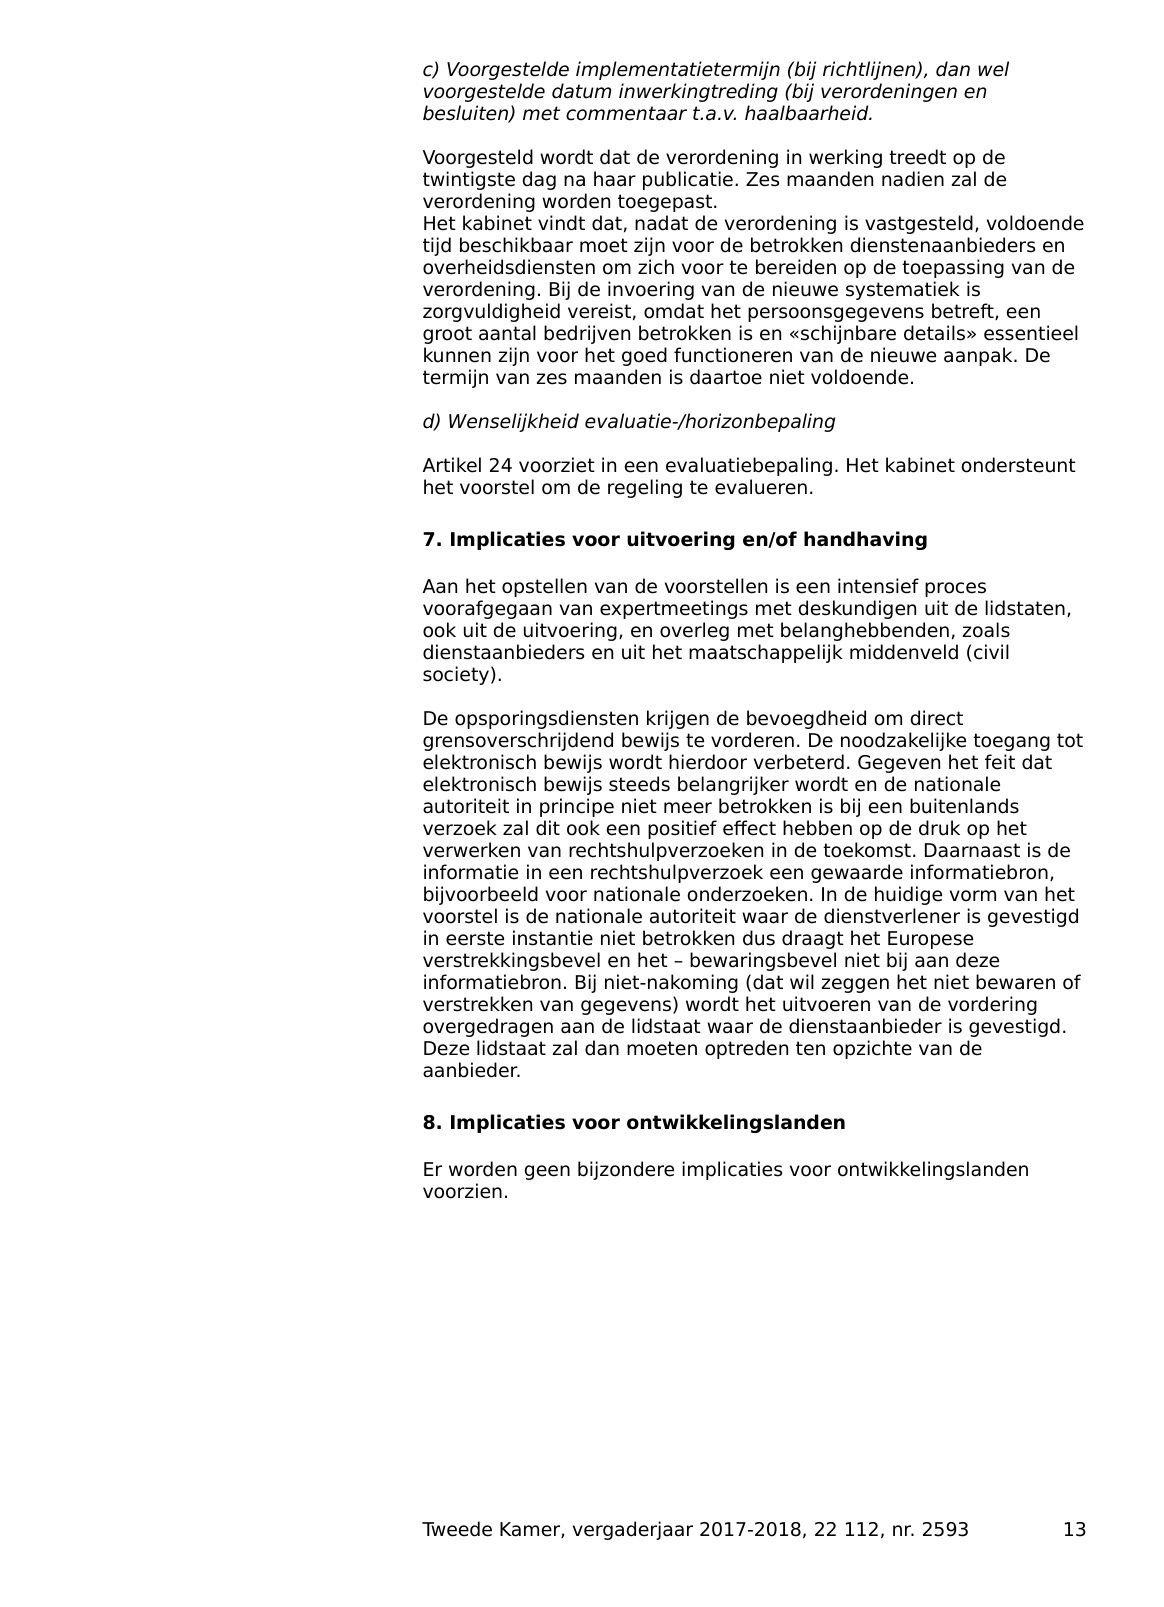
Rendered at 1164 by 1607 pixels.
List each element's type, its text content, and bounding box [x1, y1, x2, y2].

text Er worden geen bijzondere implicaties voor ontwikkelingslanden voorzien. [422, 1159, 1087, 1203]
subtitle c) Voorgestelde implementatietermijn (bij richtlijnen), dan wel voorgestelde datum inwerkingtreding (bij verordeningen en besluiten) met commentaar t.a.v. haalbaarheid. [422, 59, 1087, 125]
subtitle d) Wenselijkheid evaluatie-/horizonbepaling [422, 411, 1087, 433]
text De opsporingsdiensten krijgen de bevoegdheid om direct grensoverschrijdend bewijs te vorderen. De noodzakelijke toegang tot elektronisch bewijs wordt hierdoor verbeterd. Gegeven het feit dat elektronisch bewijs steeds belangrijker wordt en de nationale autoriteit in principe niet meer betrokken is bij een buitenlands verzoek zal dit ook een positief effect hebben op de druk op het verwerken van rechtshulpverzoeken in de toekomst. Daarnaast is de informatie in een rechtshulpverzoek een gewaarde informatiebron, bijvoorbeeld voor nationale onderzoeken. In de huidige vorm van het voorstel is de nationale autoriteit waar de dienstverlener is gevestigd in eerste instantie niet betrokken dus draagt het Europese verstrekkingsbevel en het – bewaringsbevel niet bij aan deze informatiebron. Bij niet-nakoming (dat wil zeggen het niet bewaren of verstrekken van gegevens) wordt het uitvoeren van de vordering overgedragen aan de lidstaat waar de dienstaanbieder is gevestigd. Deze lidstaat zal dan moeten optreden ten opzichte van de aanbieder. [422, 708, 1087, 1082]
text Het kabinet vindt dat, nadat de verordening is vastgesteld, voldoende tijd beschikbaar moet zijn voor de betrokken dienstenaanbieders en overheidsdiensten om zich voor te bereiden op de toepassing van de verordening. Bij de invoering van de nieuwe systematiek is zorgvuldigheid vereist, omdat het persoonsgegevens betreft, een groot aantal bedrijven betrokken is en «schijnbare details» essentieel kunnen zijn voor het goed functioneren van de nieuwe aanpak. De termijn van zes maanden is daartoe niet voldoende. [422, 213, 1087, 389]
subtitle 8. Implicaties voor ontwikkelingslanden [422, 1112, 1087, 1134]
text Artikel 24 voorziet in een evaluatiebepaling. Het kabinet ondersteunt het voorstel om de regeling te evalueren. [422, 455, 1087, 499]
subtitle 7. Implicaties voor uitvoering en/of handhaving [422, 529, 1087, 551]
text Aan het opstellen van de voorstellen is een intensief proces voorafgegaan van expertmeetings met deskundigen uit de lidstaten, ook uit de uitvoering, en overleg met belanghebbenden, zoals dienstaanbieders en uit het maatschappelijk middenveld (civil society). [422, 576, 1087, 686]
text Voorgesteld wordt dat de verordening in werking treedt op de twintigste dag na haar publicatie. Zes maanden nadien zal de verordening worden toegepast. [422, 147, 1087, 213]
